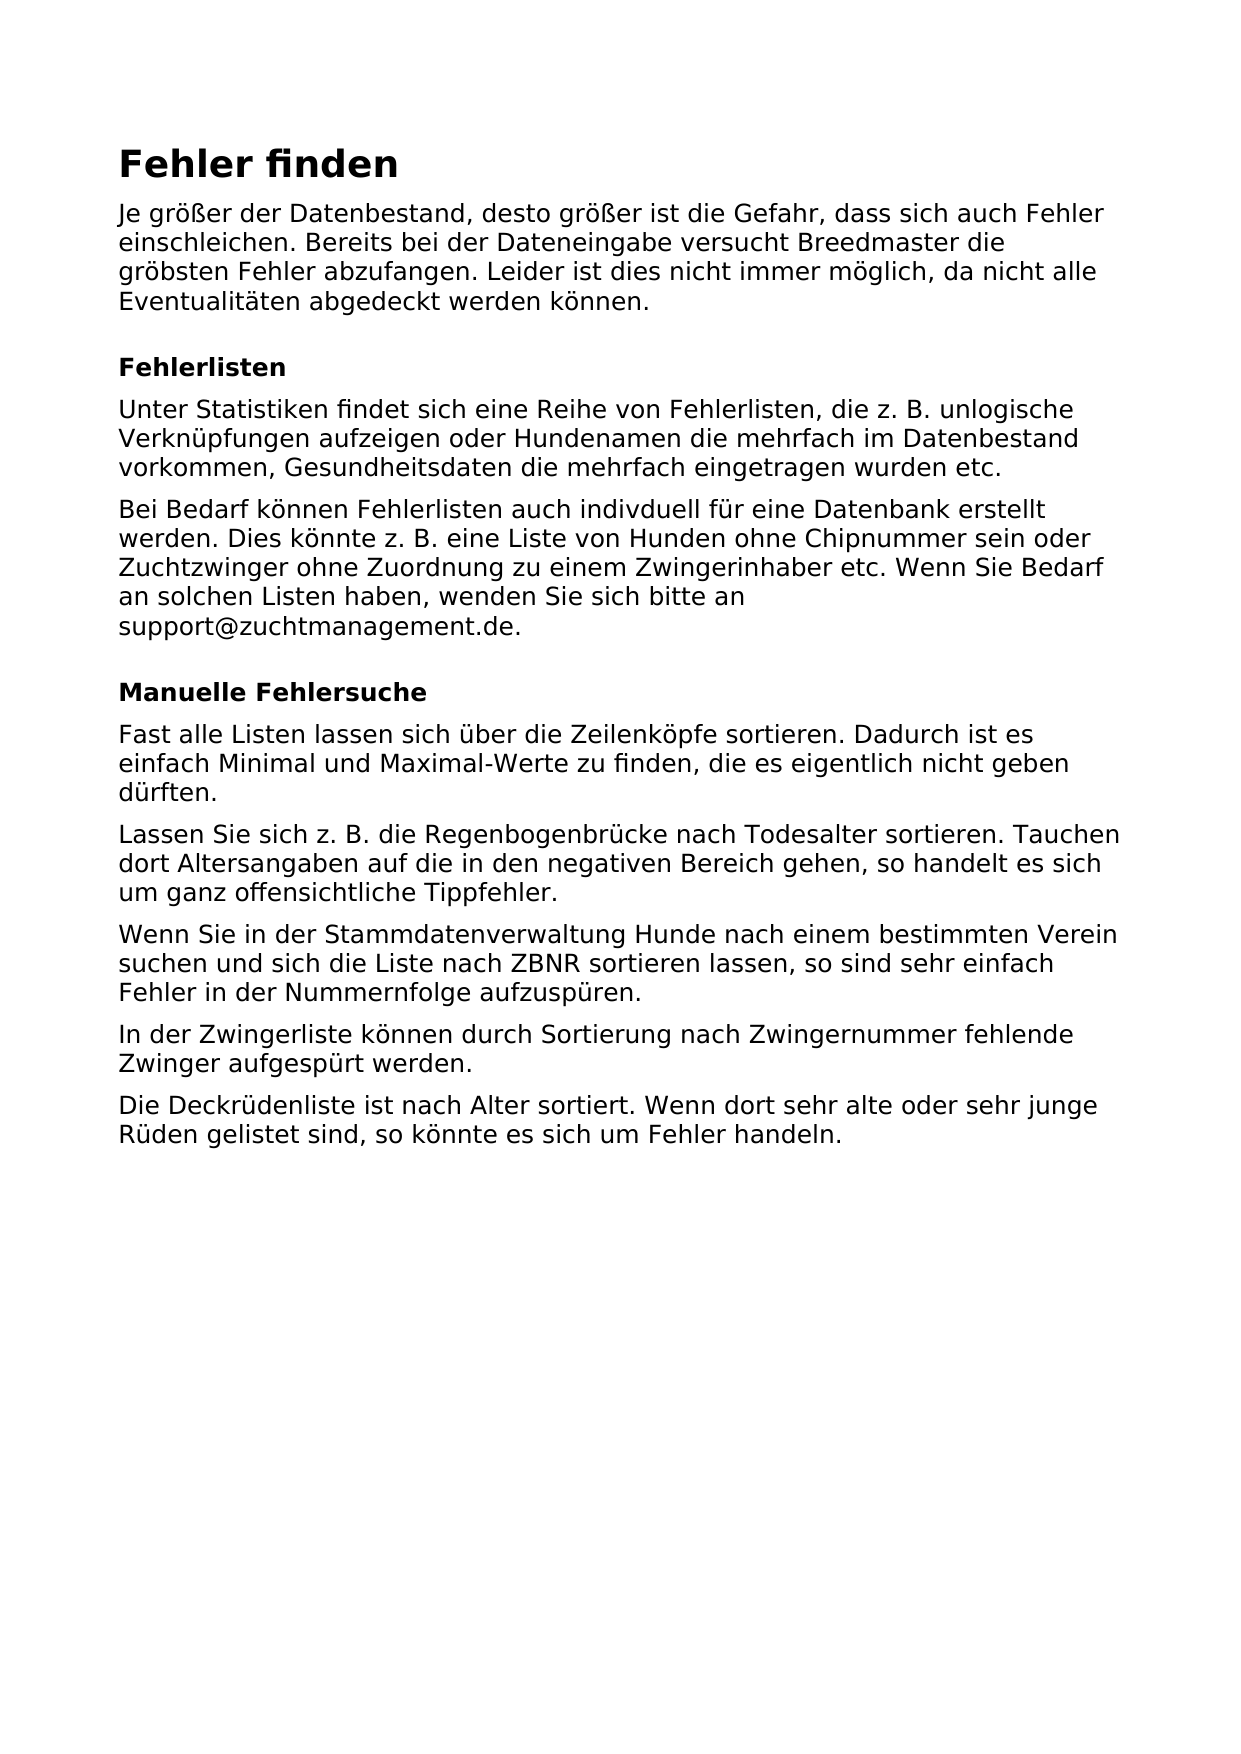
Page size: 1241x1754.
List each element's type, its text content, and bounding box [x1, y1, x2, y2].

subtitle Fehler finden [118, 143, 1122, 187]
text Bei Bedarf können Fehlerlisten auch indivduell für eine Datenbank erstellt werden. Dies könnte z. B. eine Liste von Hunden ohne Chipnummer sein oder Zuchtzwinger ohne Zuordnung zu einem Zwingerinhaber etc. Wenn Sie Bedarf an solchen Listen haben, wenden Sie sich bitte an support@zuchtmanagement.de. [118, 495, 1122, 641]
text Lassen Sie sich z. B. die Regenbogenbrücke nach Todesalter sortieren. Tauchen dort Altersangaben auf die in den negativen Bereich gehen, so handelt es sich um ganz offensichtliche Tippfehler. [118, 820, 1122, 908]
text Wenn Sie in der Stammdatenverwaltung Hunde nach einem bestimmten Verein suchen und sich die Liste nach ZBNR sortieren lassen, so sind sehr einfach Fehler in der Nummernfolge aufzuspüren. [118, 920, 1122, 1008]
text Fast alle Listen lassen sich über die Zeilenköpfe sortieren. Dadurch ist es einfach Minimal und Maximal-Werte zu finden, die es eigentlich nicht geben dürften. [118, 720, 1122, 808]
text Die Deckrüdenliste ist nach Alter sortiert. Wenn dort sehr alte oder sehr junge Rüden gelistet sind, so könnte es sich um Fehler handeln. [118, 1091, 1122, 1149]
text Je größer der Datenbestand, desto größer ist die Gefahr, dass sich auch Fehler einschleichen. Bereits bei der Dateneingabe versucht Breedmaster die gröbsten Fehler abzufangen. Leider ist dies nicht immer möglich, da nicht alle Eventualitäten abgedeckt werden können. [118, 199, 1122, 316]
subtitle Manuelle Fehlersuche [118, 678, 1122, 708]
subtitle Fehlerlisten [118, 353, 1122, 383]
text In der Zwingerliste können durch Sortierung nach Zwingernummer fehlende Zwinger aufgespürt werden. [118, 1020, 1122, 1078]
text Unter Statistiken findet sich eine Reihe von Fehlerlisten, die z. B. unlogische Verknüpfungen aufzeigen oder Hundenamen die mehrfach im Datenbestand vorkommen, Gesundheitsdaten die mehrfach eingetragen wurden etc. [118, 395, 1122, 483]
